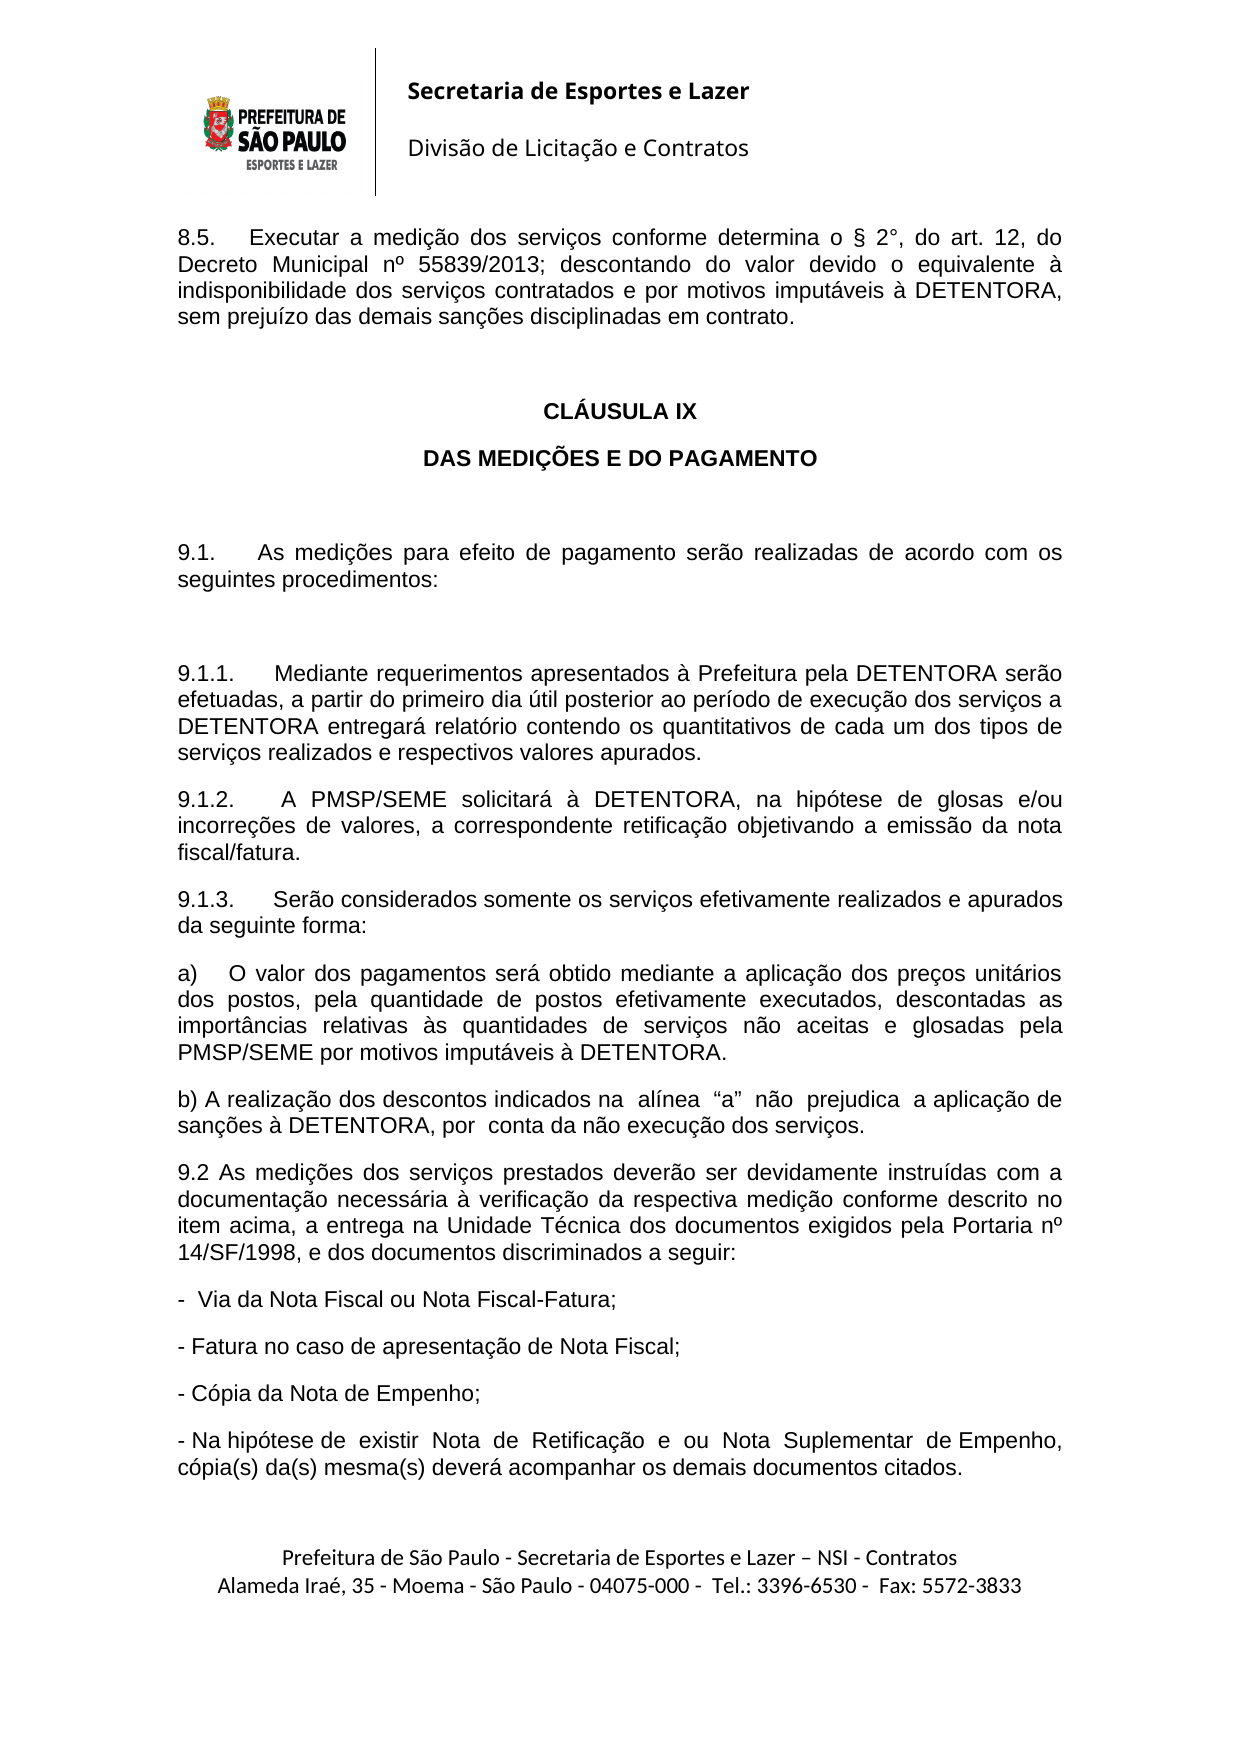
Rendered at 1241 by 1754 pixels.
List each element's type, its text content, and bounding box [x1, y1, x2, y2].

text DAS MEDIÇÕES E DO PAGAMENTO [177, 445, 1063, 471]
text - Fatura no caso de apresentação de Nota Fiscal; [177, 1333, 1063, 1359]
text 9.1. As medições para efeito de pagamento serão realizadas de acordo com os seguintes procedimentos: [177, 539, 1063, 592]
text 9.2 As medições dos serviços prestados deverão ser devidamente instruídas com a documentação necessária à verificação da respectiva medição conforme descrito no item acima, a entrega na Unidade Técnica dos documentos exigidos pela Portaria nº 14/SF/1998, e dos documentos discriminados a seguir: [177, 1159, 1063, 1265]
text b) A realização dos descontos indicados na alínea “a” não prejudica a aplicação de sanções à DETENTORA, por conta da não execução dos serviços. [177, 1086, 1063, 1138]
text 9.1.3. Serão considerados somente os serviços efetivamente realizados e apurados da seguinte forma: [177, 886, 1063, 939]
text - Via da Nota Fiscal ou Nota Fiscal-Fatura; [177, 1286, 1063, 1312]
text a) O valor dos pagamentos será obtido mediante a aplicação dos preços unitários dos postos, pela quantidade de postos efetivamente executados, descontadas as importâncias relativas às quantidades de serviços não aceitas e glosadas pela PMSP/SEME por motivos imputáveis à DETENTORA. [177, 959, 1063, 1065]
text 9.1.1. Mediante requerimentos apresentados à Prefeitura pela DETENTORA serão efetuadas, a partir do primeiro dia útil posterior ao período de execução dos serviços a DETENTORA entregará relatório contendo os quantitativos de cada um dos tipos de serviços realizados e respectivos valores apurados. [177, 660, 1063, 765]
text 8.5. Executar a medição dos serviços conforme determina o § 2°, do art. 12, do Decreto Municipal nº 55839/2013; descontando do valor devido o equivalente à indisponibilidade dos serviços contratados e por motivos imputáveis à DETENTORA, sem prejuízo das demais sanções disciplinadas em contrato. [177, 224, 1063, 329]
text CLÁUSULA IX [177, 398, 1063, 424]
text - Na hipótese de existir Nota de Retificação e ou Nota Suplementar de Empenho, cópia(s) da(s) mesma(s) deverá acompanhar os demais documentos citados. [177, 1427, 1063, 1480]
text 9.1.2. A PMSP/SEME solicitará à DETENTORA, na hipótese de glosas e/ou incorreções de valores, a correspondente retificação objetivando a emissão da nota fiscal/fatura. [177, 786, 1063, 865]
text - Cópia da Nota de Empenho; [177, 1380, 1063, 1406]
